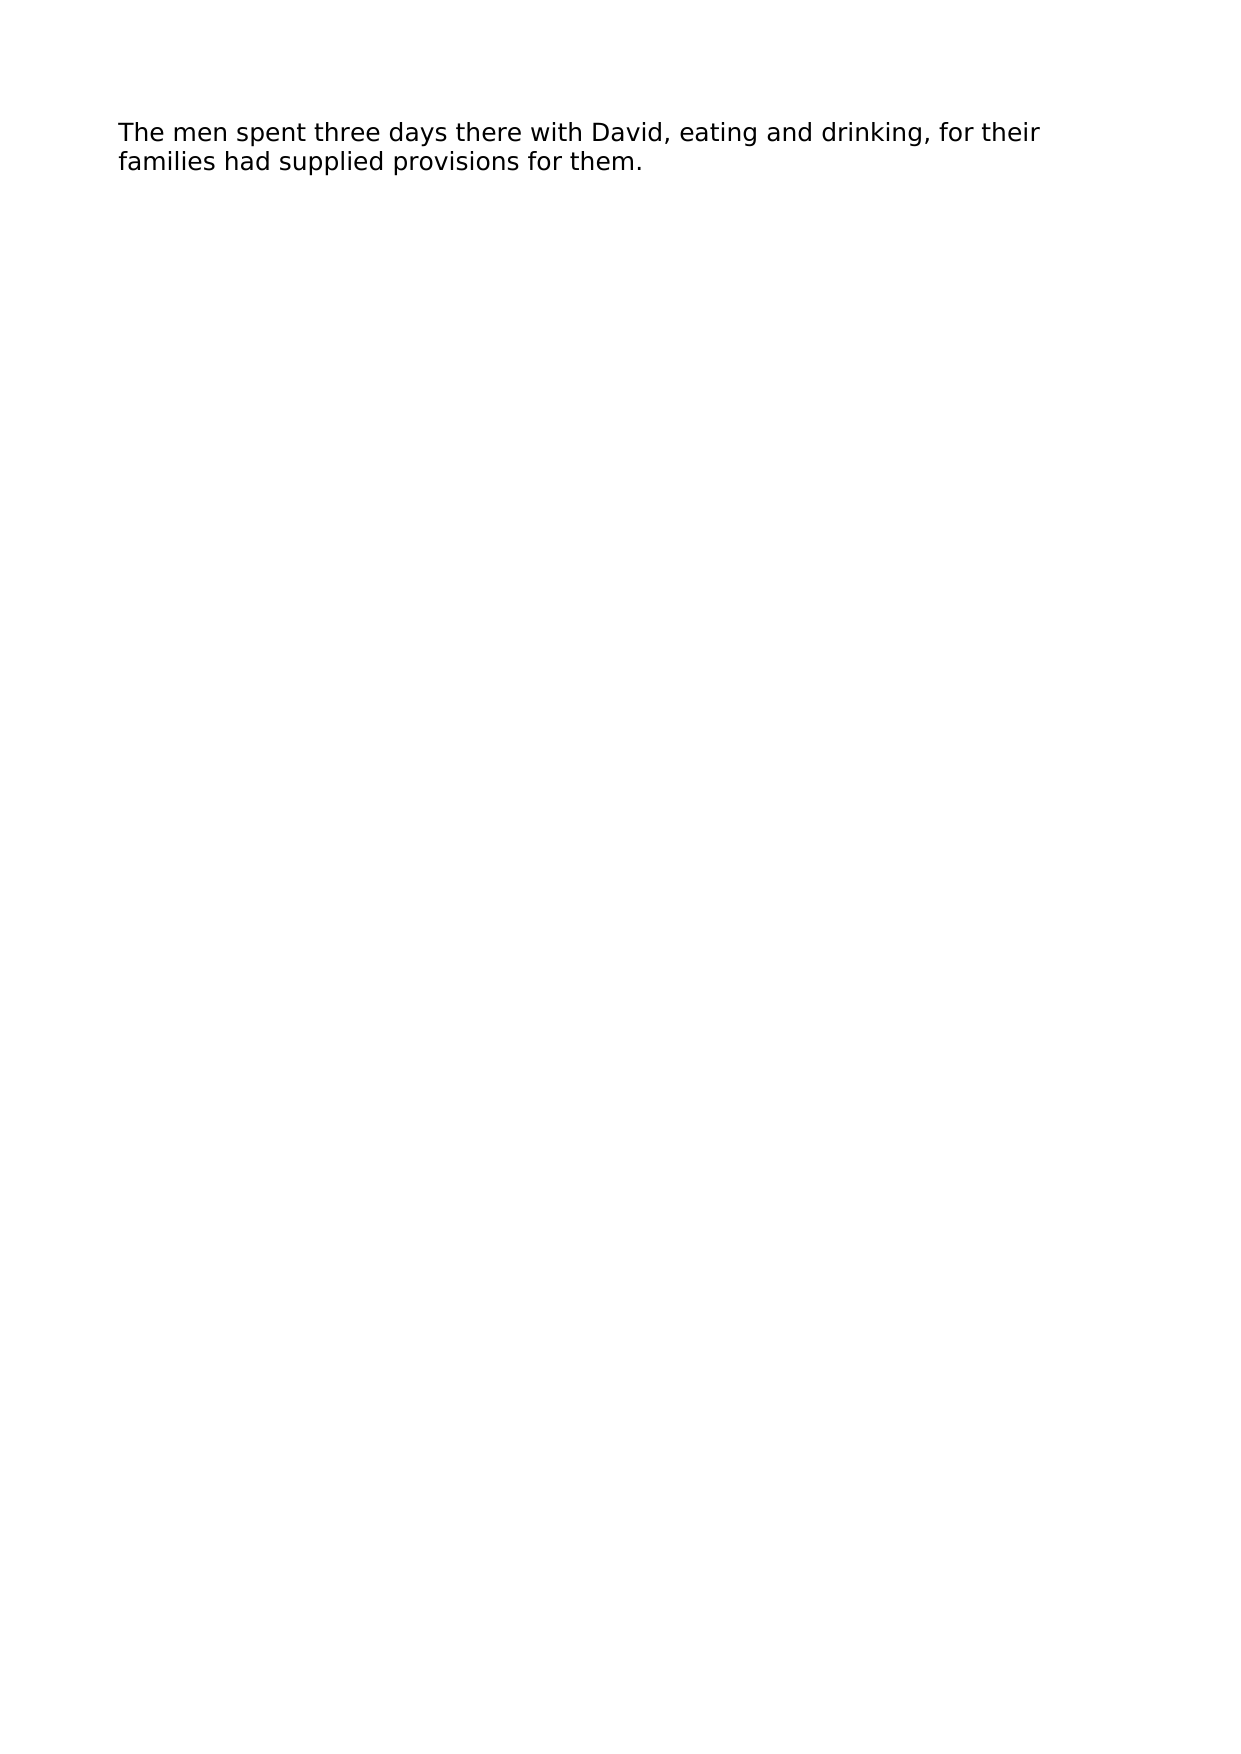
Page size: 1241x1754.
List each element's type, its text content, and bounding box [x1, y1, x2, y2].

text The men spent three days there with David, eating and drinking, for their families had supplied provisions for them. [118, 118, 1122, 176]
